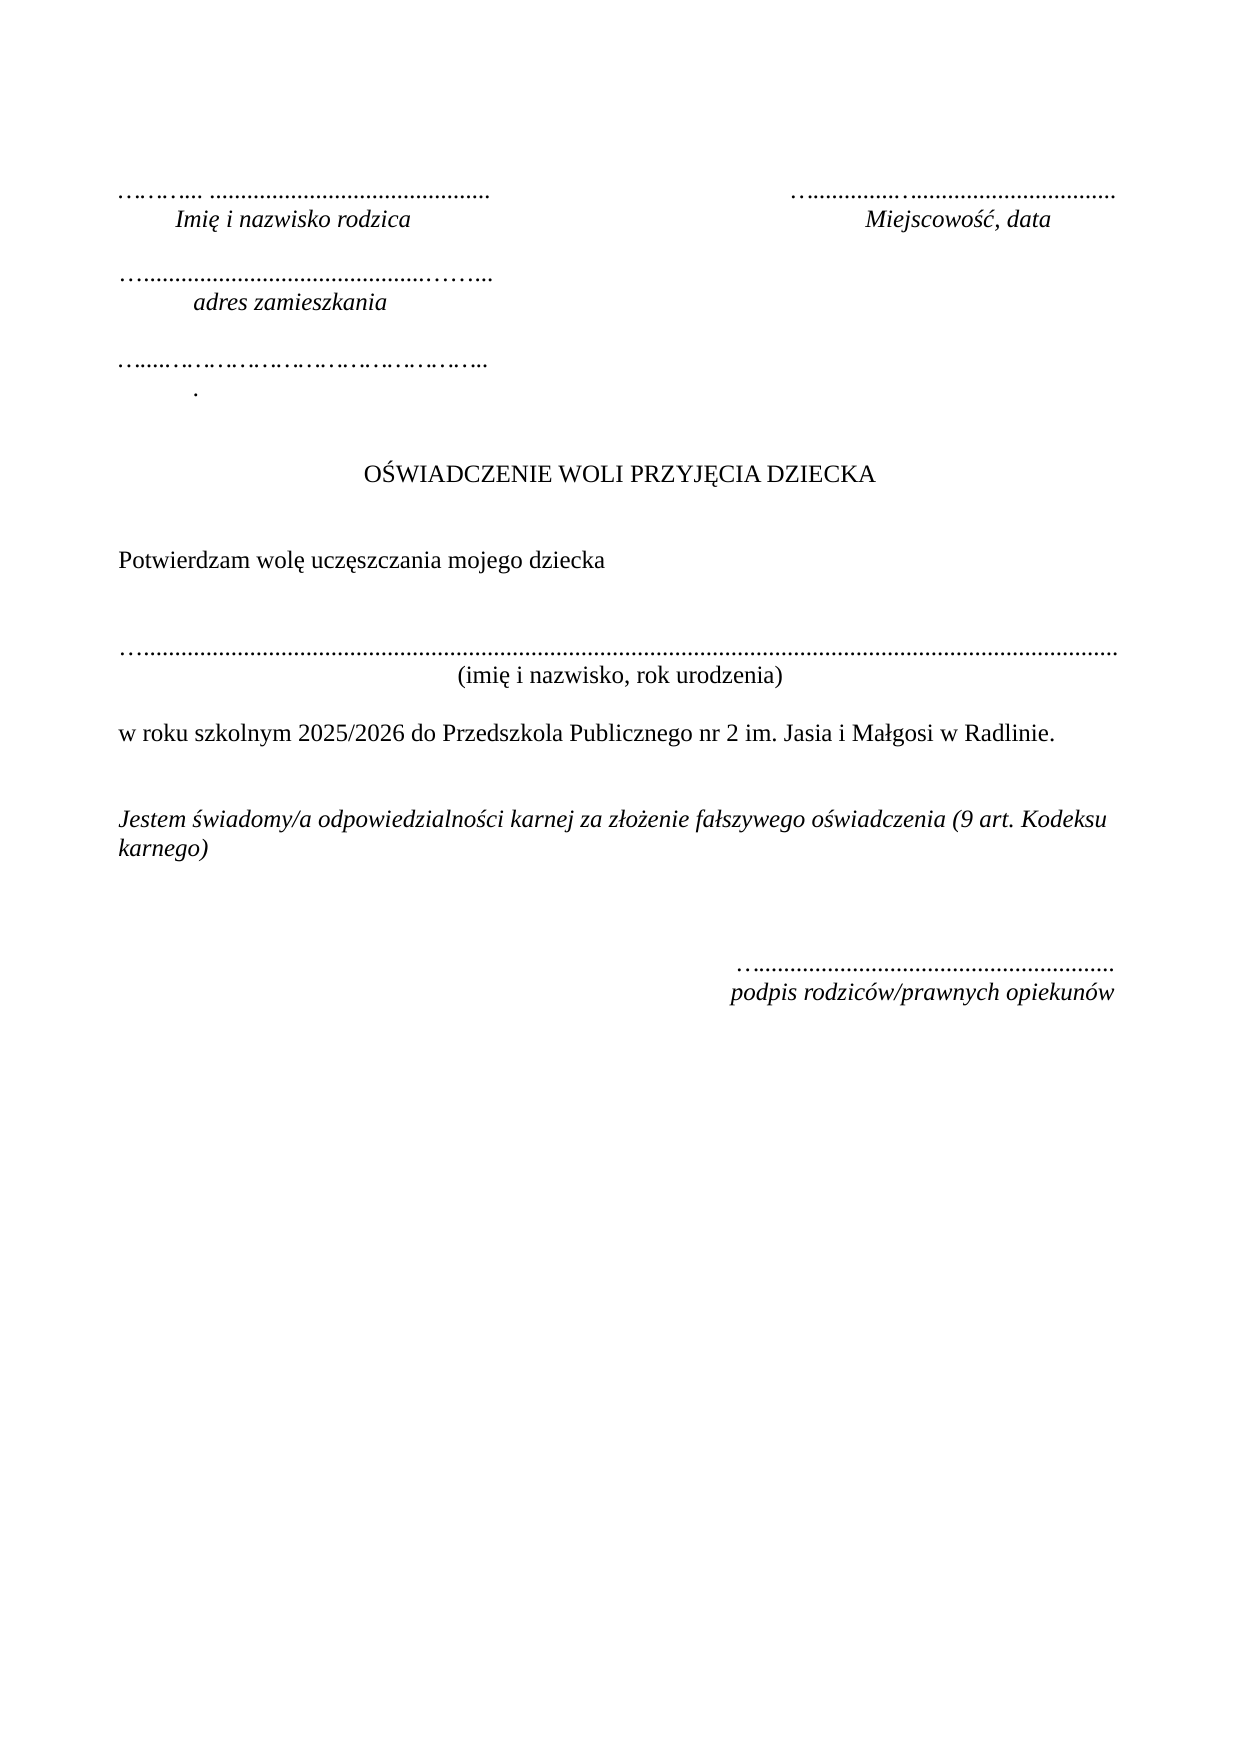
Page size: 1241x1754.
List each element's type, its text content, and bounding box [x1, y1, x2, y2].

text ….............................................……... [118, 258, 1122, 287]
text …....…………………………………….. [118, 344, 1122, 373]
text podpis rodziców/prawnych opiekunów [118, 977, 1122, 1006]
text Imię i nazwisko rodzica Miejscowość, data [150, 204, 1122, 233]
text . [118, 373, 1122, 402]
text …......................................................... [118, 948, 1122, 977]
text adres zamieszkania [118, 287, 1122, 316]
text w roku szkolnym 2025/2026 do Przedszkola Publicznego nr 2 im. Jasia i Małgosi w Radlinie. [118, 718, 1122, 747]
text OŚWIADCZENIE WOLI PRZYJĘCIA DZIECKA [118, 459, 1122, 488]
text ………... ............................................. ….............…................................ [118, 176, 1122, 204]
text Potwierdzam wolę uczęszczania mojego dziecka [118, 546, 1122, 574]
text …............................................................................................................................................................ [118, 632, 1122, 661]
text Jestem świadomy/a odpowiedzialności karnej za złożenie fałszywego oświadczenia (9 art. Kodeksu karnego) [118, 804, 1122, 862]
text (imię i nazwisko, rok urodzenia) [118, 661, 1122, 689]
